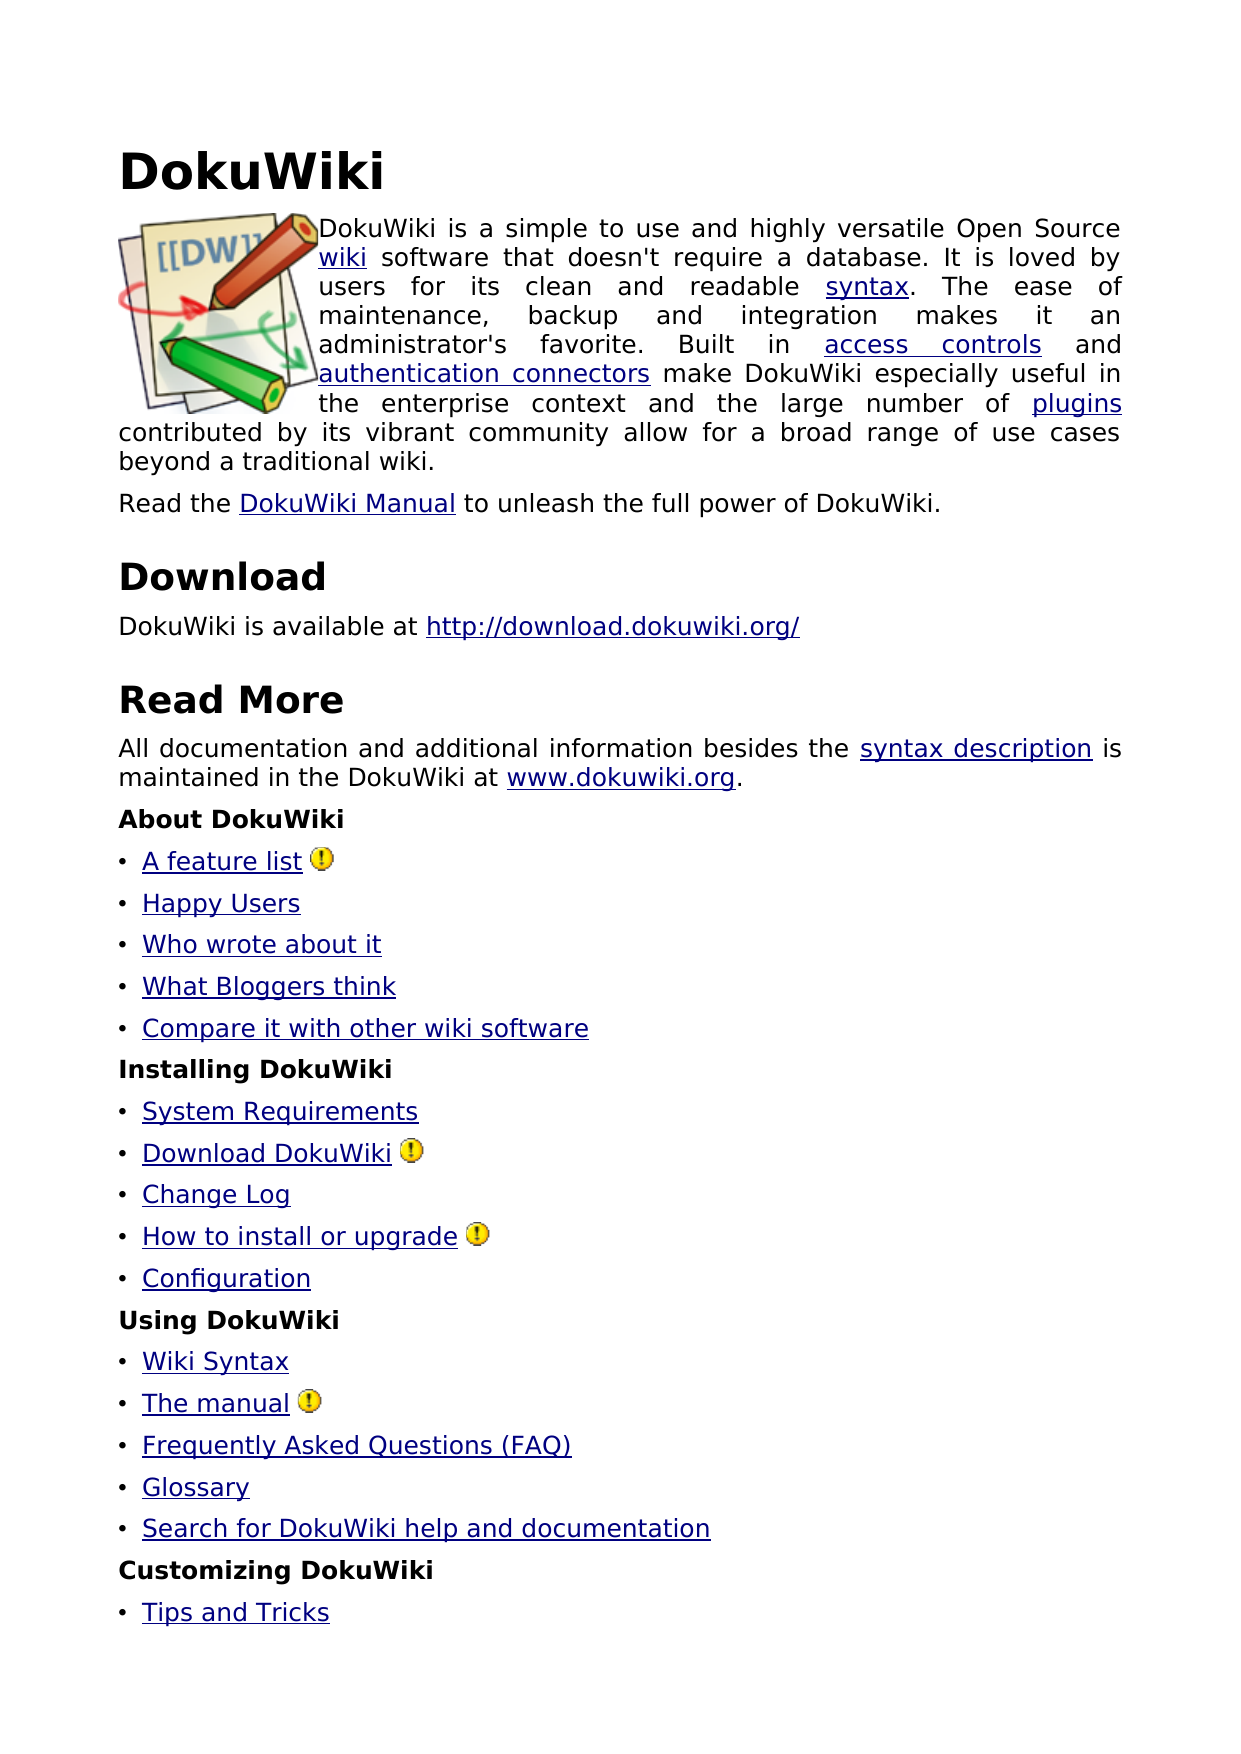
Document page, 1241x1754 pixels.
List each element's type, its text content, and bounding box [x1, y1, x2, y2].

subtitle Read More [118, 678, 1122, 722]
list How to install or upgrade [118, 1222, 1122, 1252]
list Tips and Tricks [118, 1598, 1122, 1627]
text Using DokuWiki [118, 1306, 1122, 1335]
list Happy Users [118, 889, 1122, 918]
text About DokuWiki [118, 805, 1122, 834]
text Read the DokuWiki Manual to unleash the full power of DokuWiki. [118, 489, 1122, 518]
picture [400, 1138, 424, 1163]
text Customizing DokuWiki [118, 1556, 1122, 1585]
picture [466, 1222, 490, 1246]
list Glossary [118, 1473, 1122, 1502]
picture [310, 847, 334, 871]
subtitle Download [118, 556, 1122, 599]
list Search for DokuWiki help and documentation [118, 1514, 1122, 1544]
text All documentation and additional information besides the syntax description is maintained in the DokuWiki at www.dokuwiki.org. [118, 734, 1122, 793]
list Who wrote about it [118, 931, 1122, 960]
list System Requirements [118, 1097, 1122, 1126]
list Compare it with other wiki software [118, 1014, 1122, 1043]
text DokuWiki is a simple to use and highly versatile Open Source wiki software that doesn't require a database. It is loved by users for its clean and readable syntax. The ease of maintenance, backup and integration makes it an administrator's favorite. Built in access controls and authentication connectors make DokuWiki especially useful in the enterprise context and the large number of plugins contributed by its vibrant community allow for a broad range of use cases beyond a traditional wiki. [118, 214, 1122, 476]
text Installing DokuWiki [118, 1056, 1122, 1085]
list Wiki Syntax [118, 1348, 1122, 1377]
list Change Log [118, 1181, 1122, 1210]
list Frequently Asked Questions (FAQ) [118, 1431, 1122, 1460]
list What Bloggers think [118, 972, 1122, 1001]
subtitle DokuWiki [118, 143, 1122, 201]
list The manual [118, 1389, 1122, 1419]
list A feature list [118, 847, 1122, 876]
picture [297, 1389, 322, 1413]
list Download DokuWiki [118, 1139, 1122, 1168]
text DokuWiki is available at http://download.dokuwiki.org/ [118, 612, 1122, 641]
picture [118, 213, 319, 414]
list Configuration [118, 1264, 1122, 1293]
